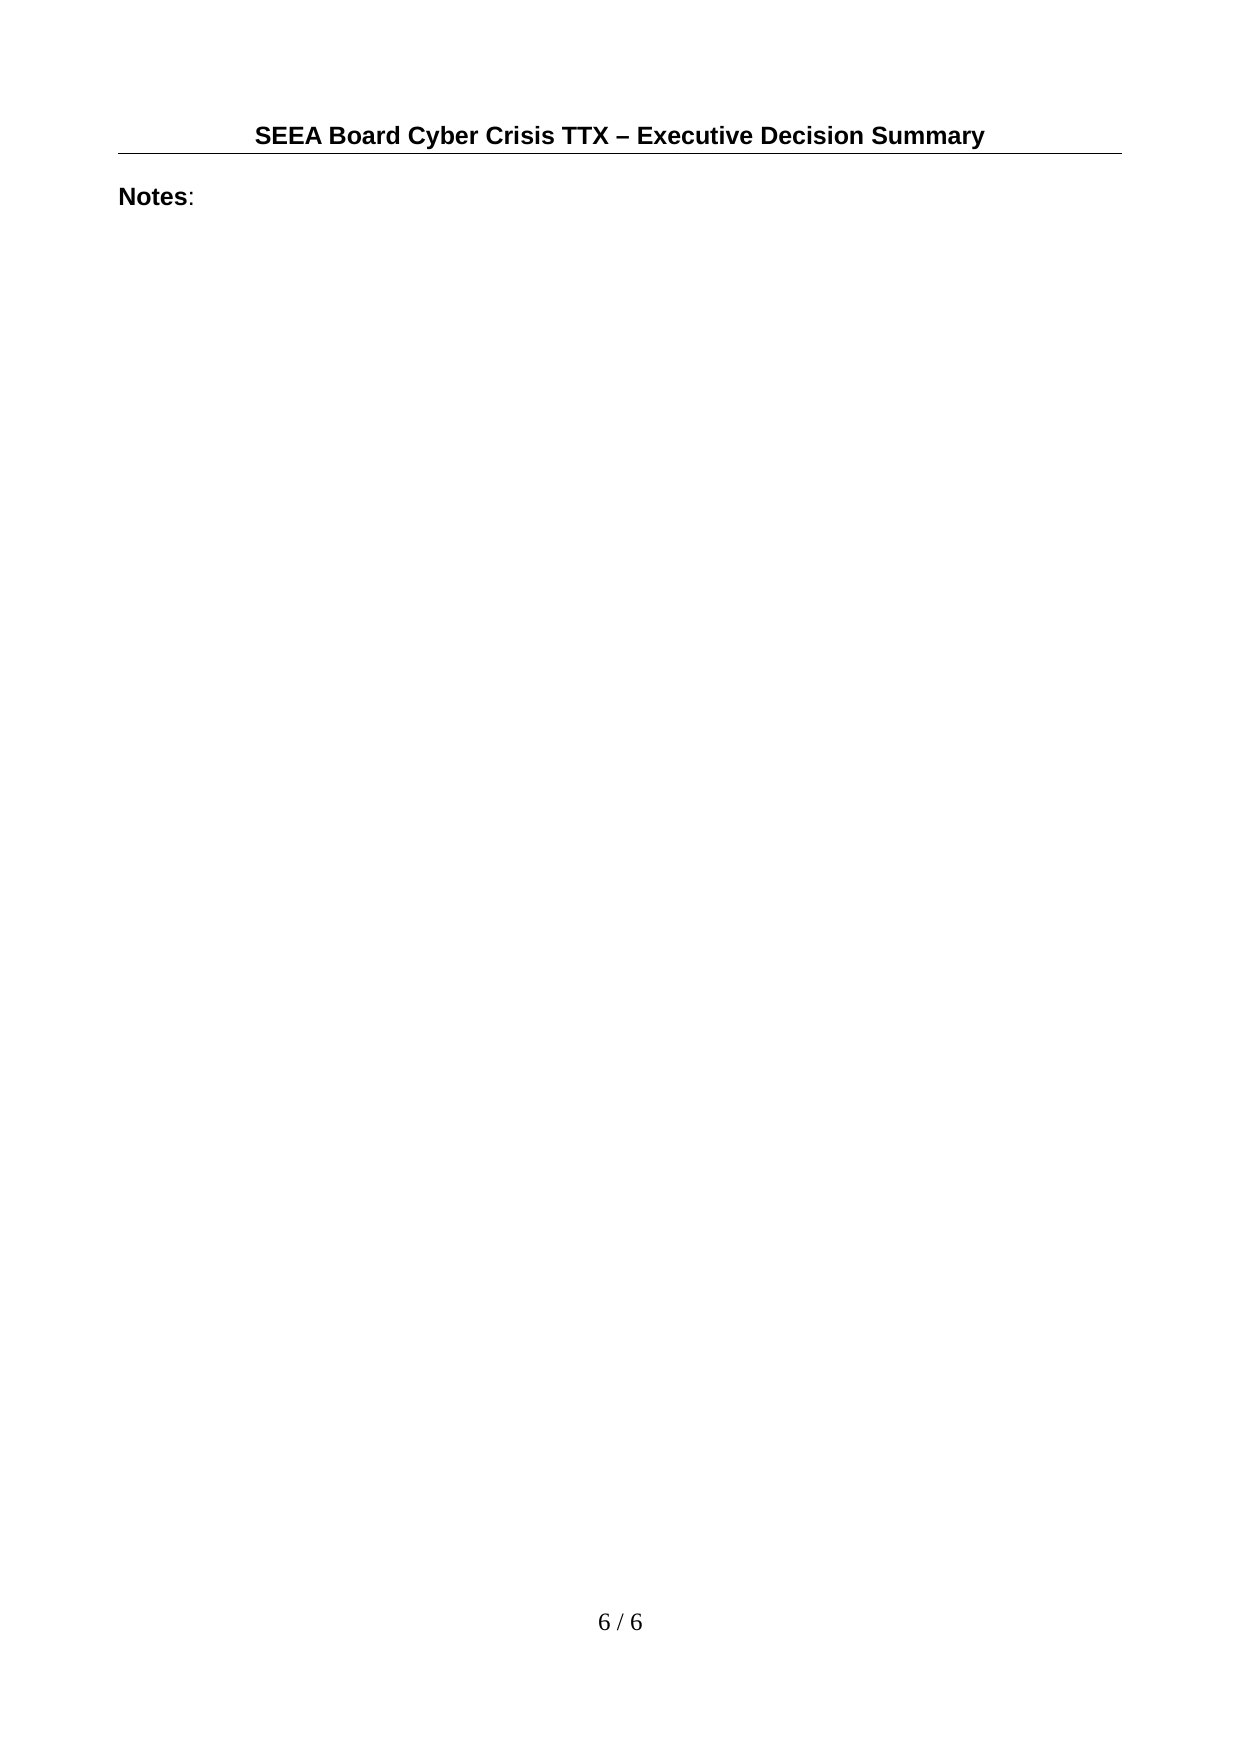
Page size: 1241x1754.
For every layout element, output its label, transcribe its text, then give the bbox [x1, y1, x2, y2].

text Notes: [118, 182, 1122, 211]
